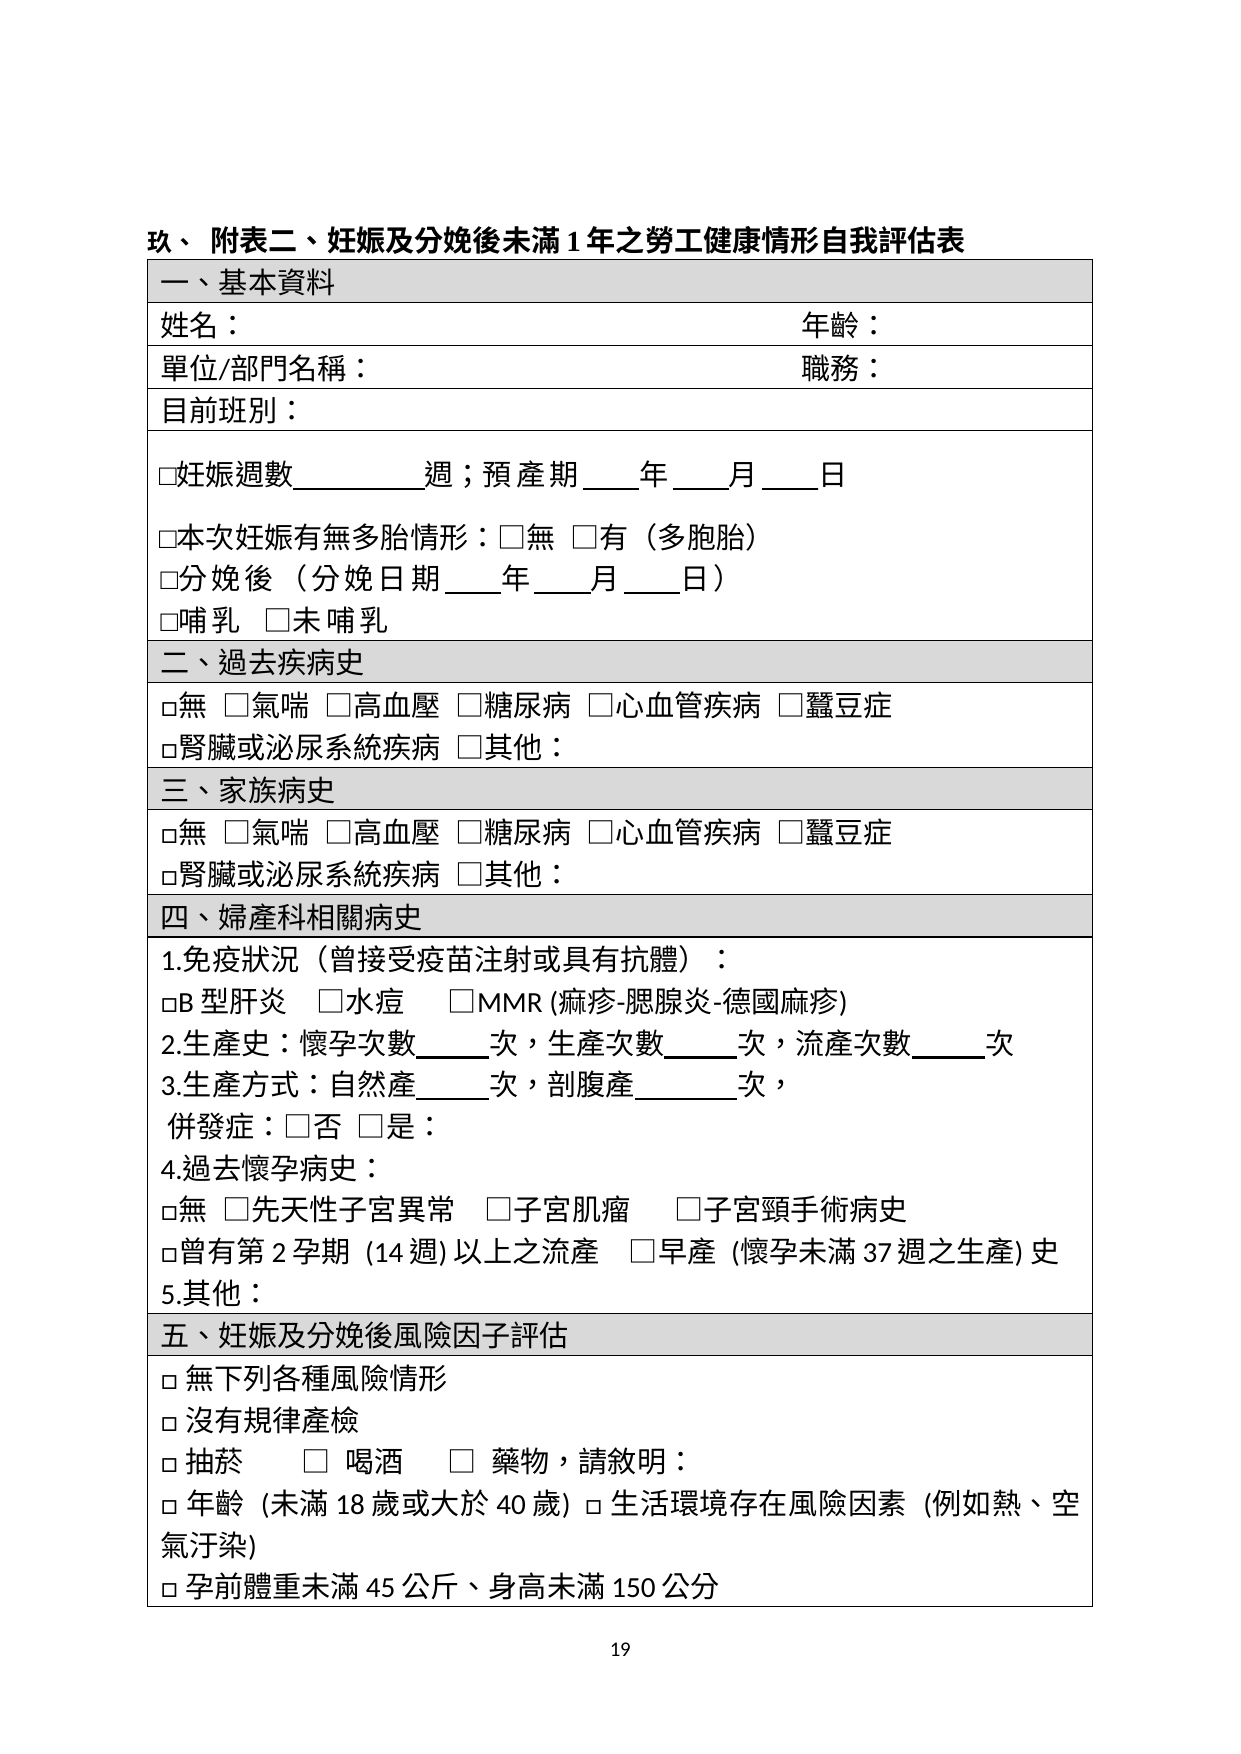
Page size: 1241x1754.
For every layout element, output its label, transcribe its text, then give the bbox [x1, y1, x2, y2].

table_header 一、基本資料 [148, 260, 1092, 302]
table_cell 職務： [788, 346, 1092, 387]
table_cell 1.免疫狀況（曾接受疫苗注射或具有抗體）： □B型肝炎 □水痘 □MMR (痲疹-腮腺炎-德國麻疹) 2.生產史：懷孕次數 次，生產次數 次，流產次數 次 3.生產方式：自然產 次，剖腹產 次， 併發症：□否 □是： 4.過去懷孕病史： □無 □先天性子宮異常 □子宮肌瘤 □子宮頸手術病史 □曾有第2孕期 (14週) 以上之流產 □早產 (懷孕未滿37週之生產) 史 5.其他： [148, 938, 1092, 1312]
table_cell 三、家族病史 [148, 768, 1092, 809]
table_cell 五、妊娠及分娩後風險因子評估 [148, 1314, 1092, 1355]
subtitle 附表二、妊娠及分娩後未滿1年之勞工健康情形自我評估表 [148, 197, 1092, 259]
table_cell □無 □氣喘 □高血壓 □糖尿病 □心血管疾病 □蠶豆症 □腎臟或泌尿系統疾病 □其他： [148, 810, 1092, 894]
table_cell 四、婦產科相關病史 [148, 895, 1092, 936]
table_cell 姓名： [148, 303, 788, 345]
table_cell □妊娠週數 週；預產期 年 月 日 □本次妊娠有無多胎情形：□無 □有（多胞胎） □分娩後（分娩日期 年 月 日） □哺乳 □未哺乳 [148, 431, 1092, 639]
table_cell □ 無下列各種風險情形 □ 沒有規律產檢 □ 抽菸 □ 喝酒 □ 藥物，請敘明： □ 年齡 (未滿18歲或大於40歲) □ 生活環境存在風險因素 (例如熱、空氣汙染) □ 孕前體重未滿45公斤、身高未滿150公分 [148, 1356, 1092, 1606]
table_cell 目前班別： [148, 389, 1092, 430]
table_cell 單位/部門名稱： [148, 346, 788, 387]
table_cell 年齡： [788, 303, 1092, 345]
table_cell 二、過去疾病史 [148, 641, 1092, 682]
table_cell □無 □氣喘 □高血壓 □糖尿病 □心血管疾病 □蠶豆症 □腎臟或泌尿系統疾病 □其他： [148, 683, 1092, 767]
